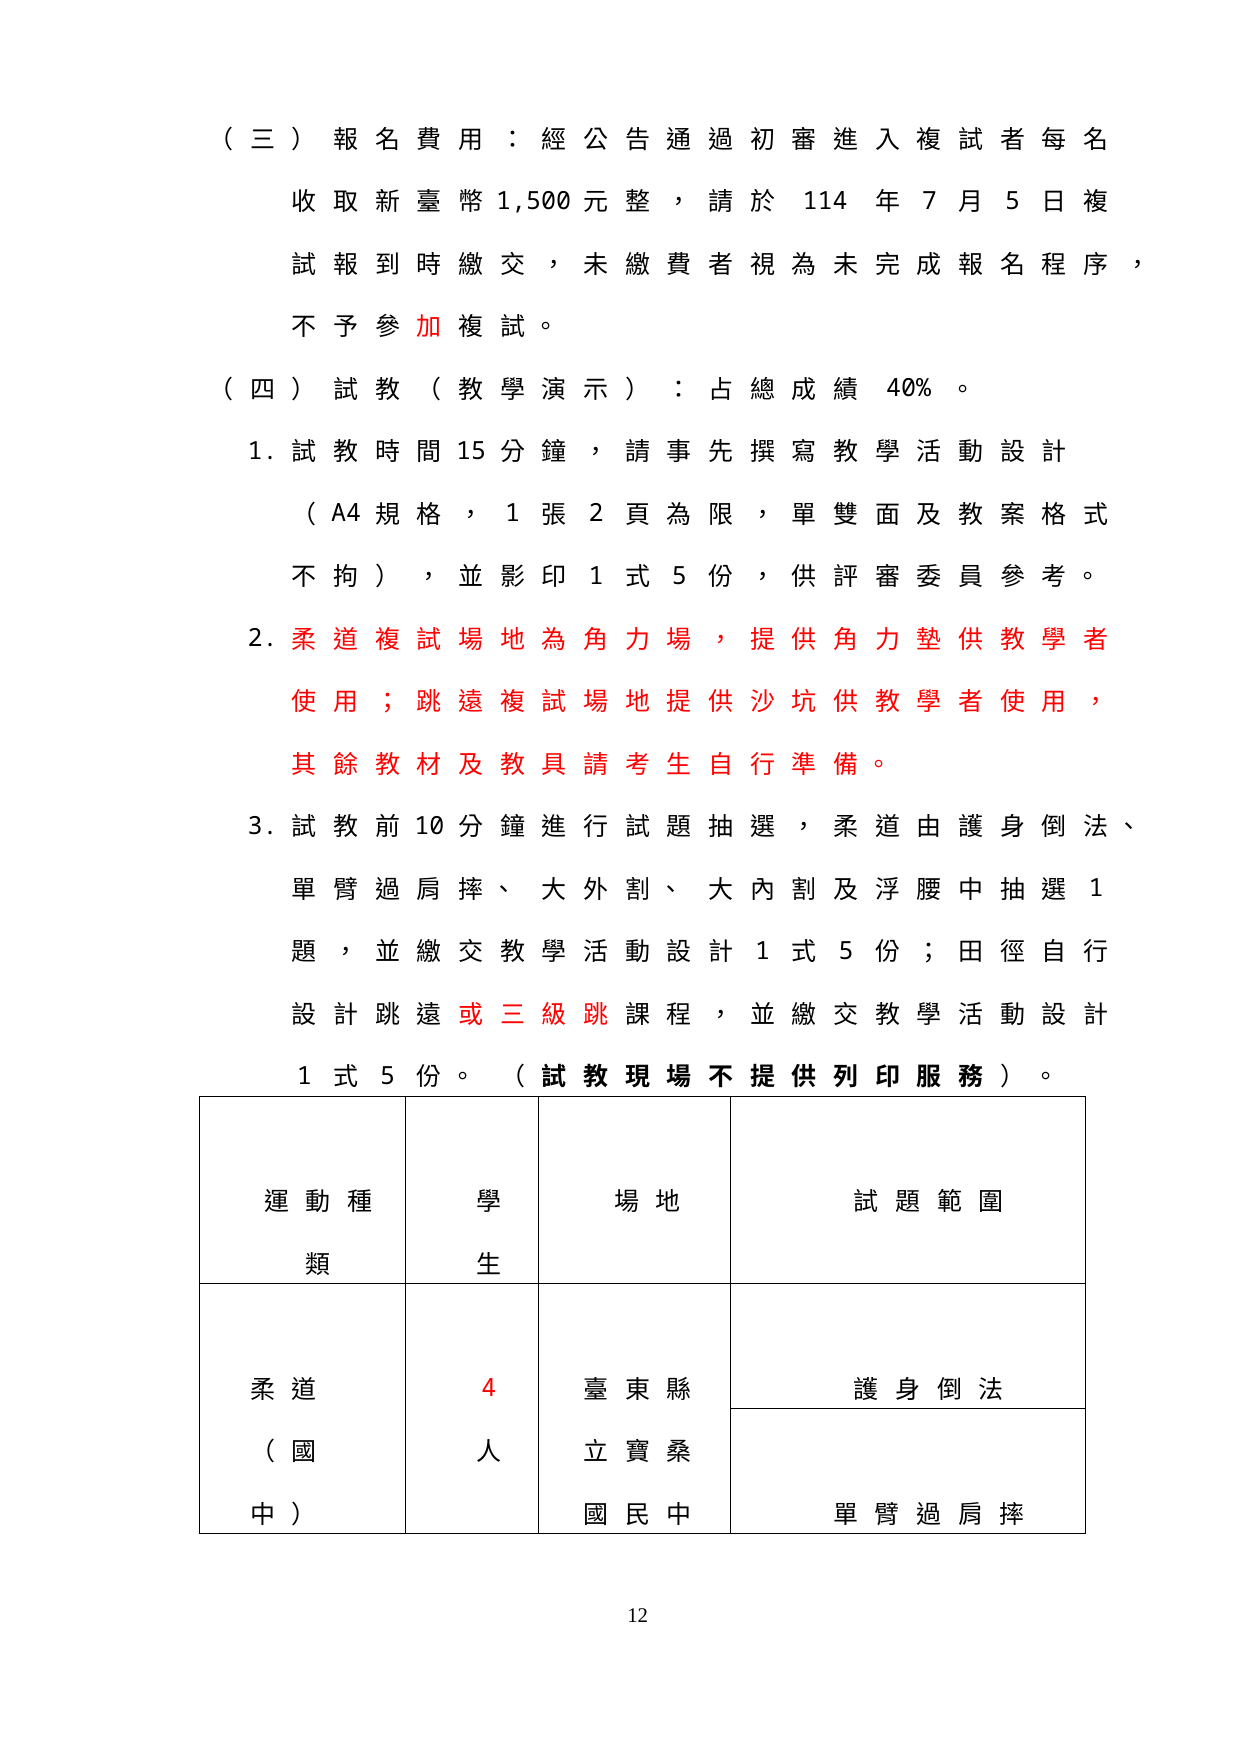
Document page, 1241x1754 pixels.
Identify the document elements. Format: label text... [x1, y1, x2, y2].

text （三）報名費用：經公告通過初審進入複試者每名收取新臺幣1,500元整，請於114年7月5日複試報到時繳交，未繳費者視為未完成報名程序，不予參加複試。 [183, 96, 1117, 346]
table_cell 4人 [406, 1284, 538, 1533]
text 2.柔道複試場地為角力場，提供角力墊供教學者使用；跳遠複試場地提供沙坑供教學者使用，其餘教材及教具請考生自行準備。 [238, 596, 1117, 783]
table_cell 護身倒法 [731, 1284, 1085, 1408]
text （四）試教（教學演示）：占總成績40%。 [183, 346, 1117, 408]
table_header 場地 [539, 1097, 730, 1283]
text 3.試教前10分鐘進行試題抽選，柔道由護身倒法、單臂過肩摔、大外割、大內割及浮腰中抽選1題，並繳交教學活動設計1式5份；田徑自行設計跳遠或三級跳課程，並繳交教學活動設計1式5份。（試教現場不提供列印服務）。 [238, 783, 1117, 1096]
table_header 運動種類 [200, 1097, 405, 1283]
table_cell 臺東縣立寶桑國民中 [539, 1284, 730, 1533]
table_header 試題範圍 [731, 1097, 1085, 1283]
table_cell 柔道（國中） [200, 1284, 405, 1533]
table_cell 單臂過肩摔 [731, 1409, 1085, 1533]
table_header 學生 [406, 1097, 538, 1283]
text 1.試教時間15分鐘，請事先撰寫教學活動設計（A4規格，1張2頁為限，單雙面及教案格式不拘），並影印1式5份，供評審委員參考。 [238, 408, 1117, 596]
